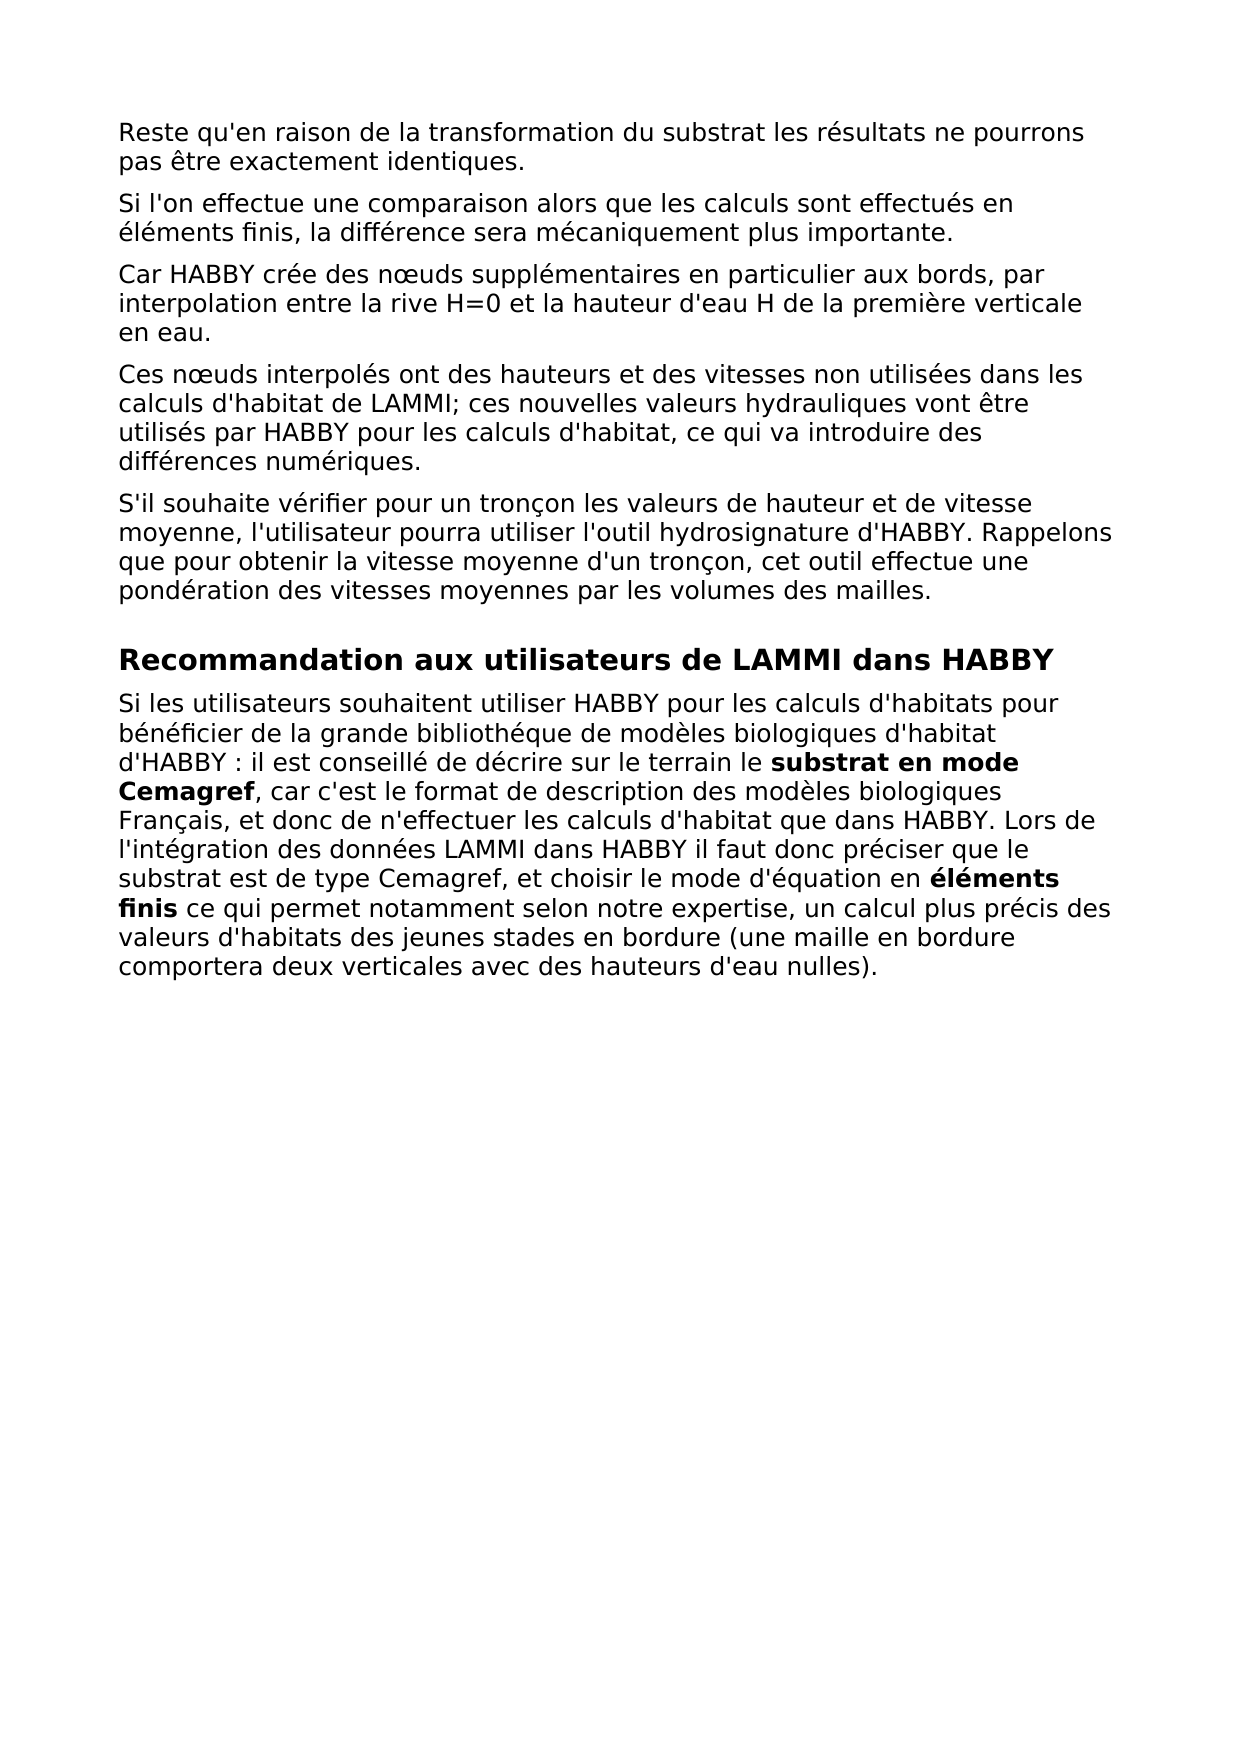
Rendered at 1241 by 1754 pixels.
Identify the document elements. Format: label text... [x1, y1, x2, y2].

subtitle Recommandation aux utilisateurs de LAMMI dans HABBY [118, 643, 1122, 677]
text Ces nœuds interpolés ont des hauteurs et des vitesses non utilisées dans les calculs d'habitat de LAMMI; ces nouvelles valeurs hydrauliques vont être utilisés par HABBY pour les calculs d'habitat, ce qui va introduire des différences numériques. [118, 360, 1122, 476]
text Si l'on effectue une comparaison alors que les calculs sont effectués en éléments finis, la différence sera mécaniquement plus importante. [118, 189, 1122, 247]
text Reste qu'en raison de la transformation du substrat les résultats ne pourrons pas être exactement identiques. [118, 118, 1122, 176]
text Car HABBY crée des nœuds supplémentaires en particulier aux bords, par interpolation entre la rive H=0 et la hauteur d'eau H de la première verticale en eau. [118, 260, 1122, 347]
text Si les utilisateurs souhaitent utiliser HABBY pour les calculs d'habitats pour bénéficier de la grande bibliothéque de modèles biologiques d'habitat d'HABBY : il est conseillé de décrire sur le terrain le substrat en mode Cemagref, car c'est le format de description des modèles biologiques Français, et donc de n'effectuer les calculs d'habitat que dans HABBY. Lors de l'intégration des données LAMMI dans HABBY il faut donc préciser que le substrat est de type Cemagref, et choisir le mode d'équation en éléments finis ce qui permet notamment selon notre expertise, un calcul plus précis des valeurs d'habitats des jeunes stades en bordure (une maille en bordure comportera deux verticales avec des hauteurs d'eau nulles). [118, 689, 1122, 981]
text S'il souhaite vérifier pour un tronçon les valeurs de hauteur et de vitesse moyenne, l'utilisateur pourra utiliser l'outil hydrosignature d'HABBY. Rappelons que pour obtenir la vitesse moyenne d'un tronçon, cet outil effectue une pondération des vitesses moyennes par les volumes des mailles. [118, 489, 1122, 606]
